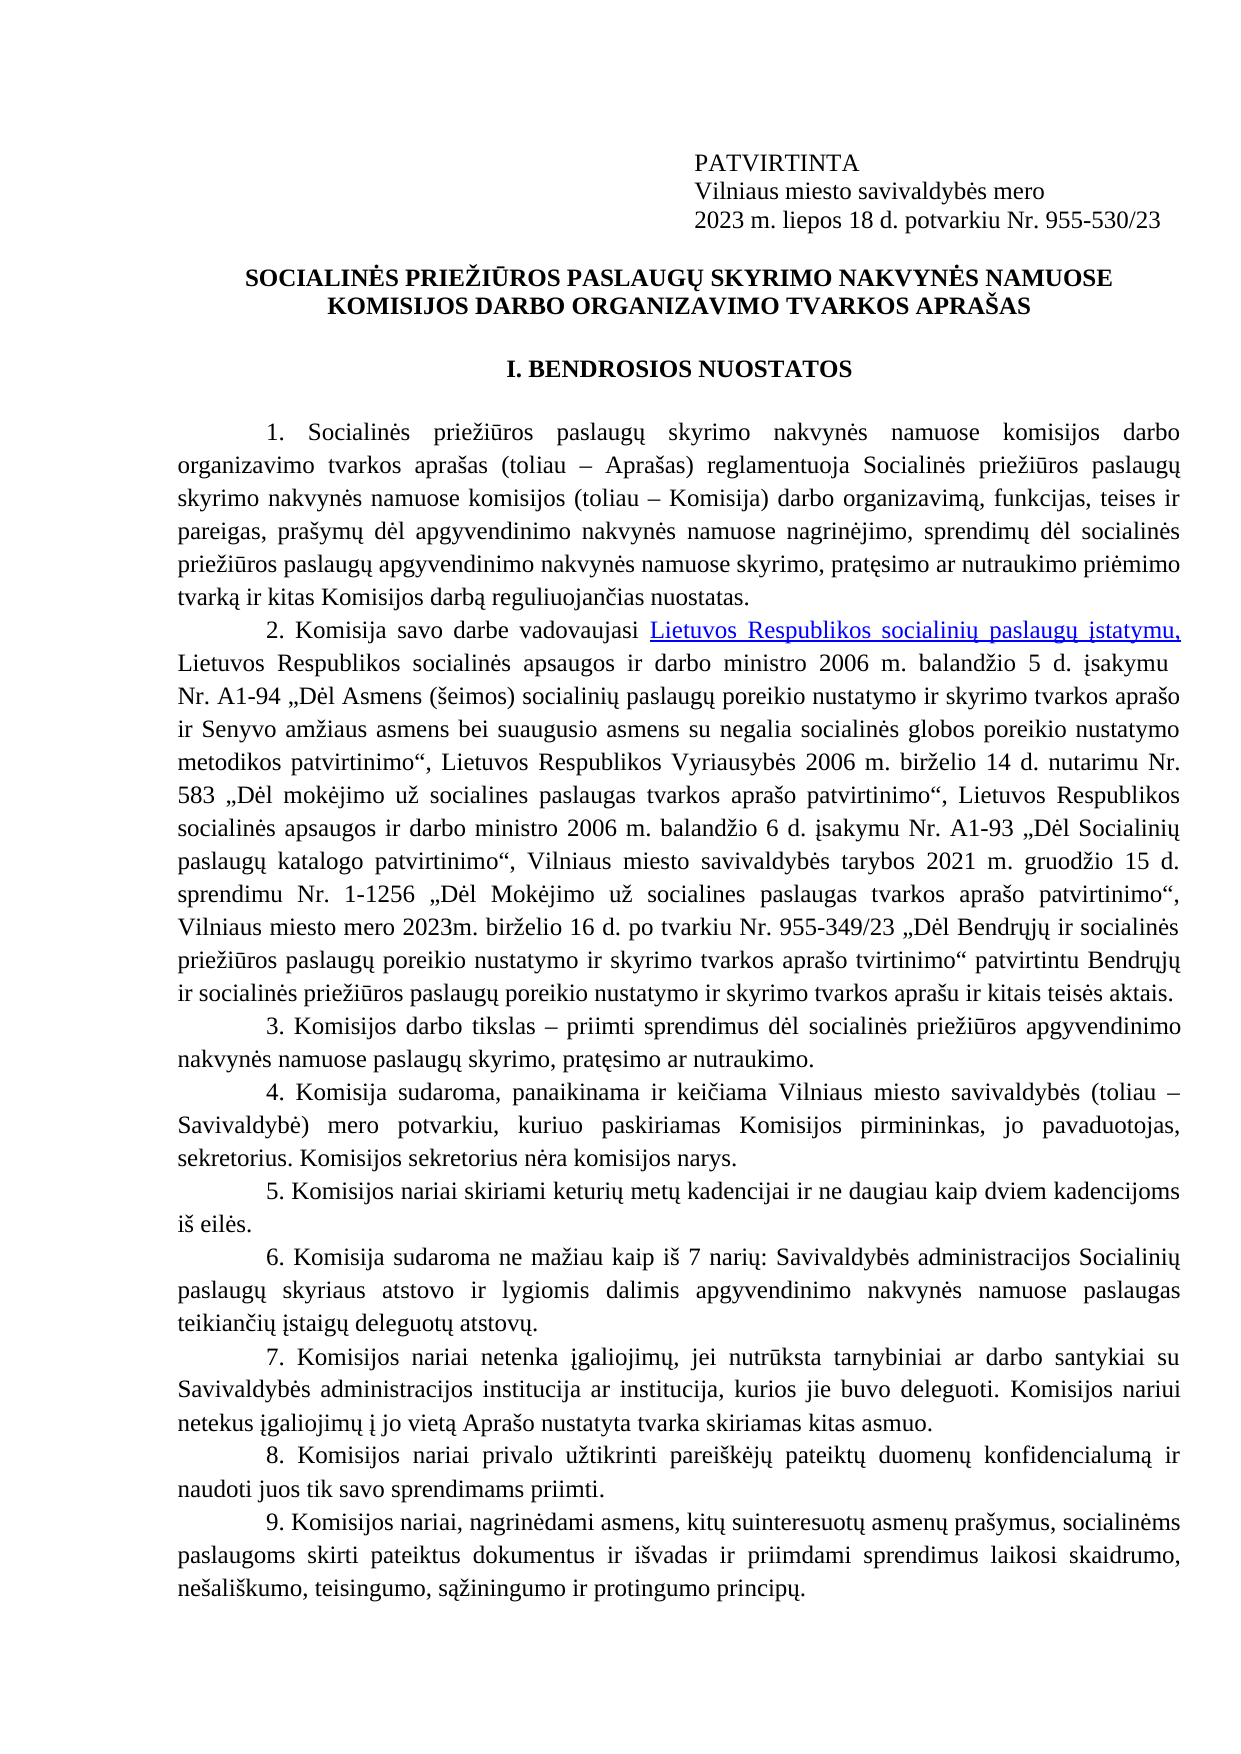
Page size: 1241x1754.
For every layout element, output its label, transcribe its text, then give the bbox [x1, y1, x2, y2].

text 3. Komisijos darbo tikslas – priimti sprendimus dėl socialinės priežiūros apgyvendinimo nakvynės namuose paslaugų skyrimo, pratęsimo ar nutraukimo. [177, 1011, 1181, 1073]
text 2. Komisija savo darbe vadovaujasi Lietuvos Respublikos socialinių paslaugų įstatymu, Lietuvos Respublikos socialinės apsaugos ir darbo ministro 2006 m. balandžio 5 d. įsakymu Nr. A1-94 „Dėl Asmens (šeimos) socialinių paslaugų poreikio nustatymo ir skyrimo tvarkos aprašo ir Senyvo amžiaus asmens bei suaugusio asmens su negalia socialinės globos poreikio nustatymo metodikos patvirtinimo“, Lietuvos Respublikos Vyriausybės 2006 m. birželio 14 d. nutarimu Nr. 583 „Dėl mokėjimo už socialines paslaugas tvarkos aprašo patvirtinimo“, Lietuvos Respublikos socialinės apsaugos ir darbo ministro 2006 m. balandžio 6 d. įsakymu Nr. A1-93 „Dėl Socialinių paslaugų katalogo patvirtinimo“, Vilniaus miesto savivaldybės tarybos 2021 m. gruodžio 15 d. sprendimu Nr. 1-1256 „Dėl Mokėjimo už socialines paslaugas tvarkos aprašo patvirtinimo“, Vilniaus miesto mero 2023m. birželio 16 d. po tvarkiu Nr. 955-349/23 „Dėl Bendrųjų ir socialinės priežiūros paslaugų poreikio nustatymo ir skyrimo tvarkos aprašo tvirtinimo“ patvirtintu Bendrųjų ir socialinės priežiūros paslaugų poreikio nustatymo ir skyrimo tvarkos aprašu ir kitais teisės aktais. [177, 615, 1181, 1007]
text 2023 m. liepos 18 d. potvarkiu Nr. 955-530/23 [177, 205, 1181, 234]
text Vilniaus miesto savivaldybės mero [177, 176, 1196, 205]
text 5. Komisijos nariai skiriami keturių metų kadencijai ir ne daugiau kaip dviem kadencijoms iš eilės. [177, 1176, 1181, 1238]
text 6. Komisija sudaroma ne mažiau kaip iš 7 narių: Savivaldybės administracijos Socialinių paslaugų skyriaus atstovo ir lygiomis dalimis apgyvendinimo nakvynės namuose paslaugas teikiančių įstaigų deleguotų atstovų. [177, 1242, 1181, 1337]
text 4. Komisija sudaroma, panaikinama ir keičiama Vilniaus miesto savivaldybės (toliau – Savivaldybė) mero potvarkiu, kuriuo paskiriamas Komisijos pirmininkas, jo pavaduotojas, sekretorius. Komisijos sekretorius nėra komisijos narys. [177, 1077, 1181, 1172]
text PATVIRTINTA [177, 148, 1181, 176]
text I. BENDROSIOS NUOSTATOS [177, 354, 1181, 383]
text SOCIALINĖS PRIEŽIŪROS PASLAUGŲ SKYRIMO NAKVYNĖS NAMUOSE KOMISIJOS DARBO ORGANIZAVIMO TVARKOS APRAŠAS [177, 263, 1181, 320]
text 7. Komisijos nariai netenka įgaliojimų, jei nutrūksta tarnybiniai ar darbo santykiai su Savivaldybės administracijos institucija ar institucija, kurios jie buvo deleguoti. Komisijos nariui netekus įgaliojimų į jo vietą Aprašo nustatyta tvarka skiriamas kitas asmuo. [177, 1342, 1181, 1436]
text 1. Socialinės priežiūros paslaugų skyrimo nakvynės namuose komisijos darbo organizavimo tvarkos aprašas (toliau – Aprašas) reglamentuoja Socialinės priežiūros paslaugų skyrimo nakvynės namuose komisijos (toliau – Komisija) darbo organizavimą, funkcijas, teises ir pareigas, prašymų dėl apgyvendinimo nakvynės namuose nagrinėjimo, sprendimų dėl socialinės priežiūros paslaugų apgyvendinimo nakvynės namuose skyrimo, pratęsimo ar nutraukimo priėmimo tvarką ir kitas Komisijos darbą reguliuojančias nuostatas. [177, 417, 1181, 611]
text 8. Komisijos nariai privalo užtikrinti pareiškėjų pateiktų duomenų konfidencialumą ir naudoti juos tik savo sprendimams priimti. [177, 1441, 1181, 1502]
text 9. Komisijos nariai, nagrinėdami asmens, kitų suinteresuotų asmenų prašymus, socialinėms paslaugoms skirti pateiktus dokumentus ir išvadas ir priimdami sprendimus laikosi skaidrumo, nešališkumo, teisingumo, sąžiningumo ir protingumo principų. [177, 1507, 1181, 1601]
